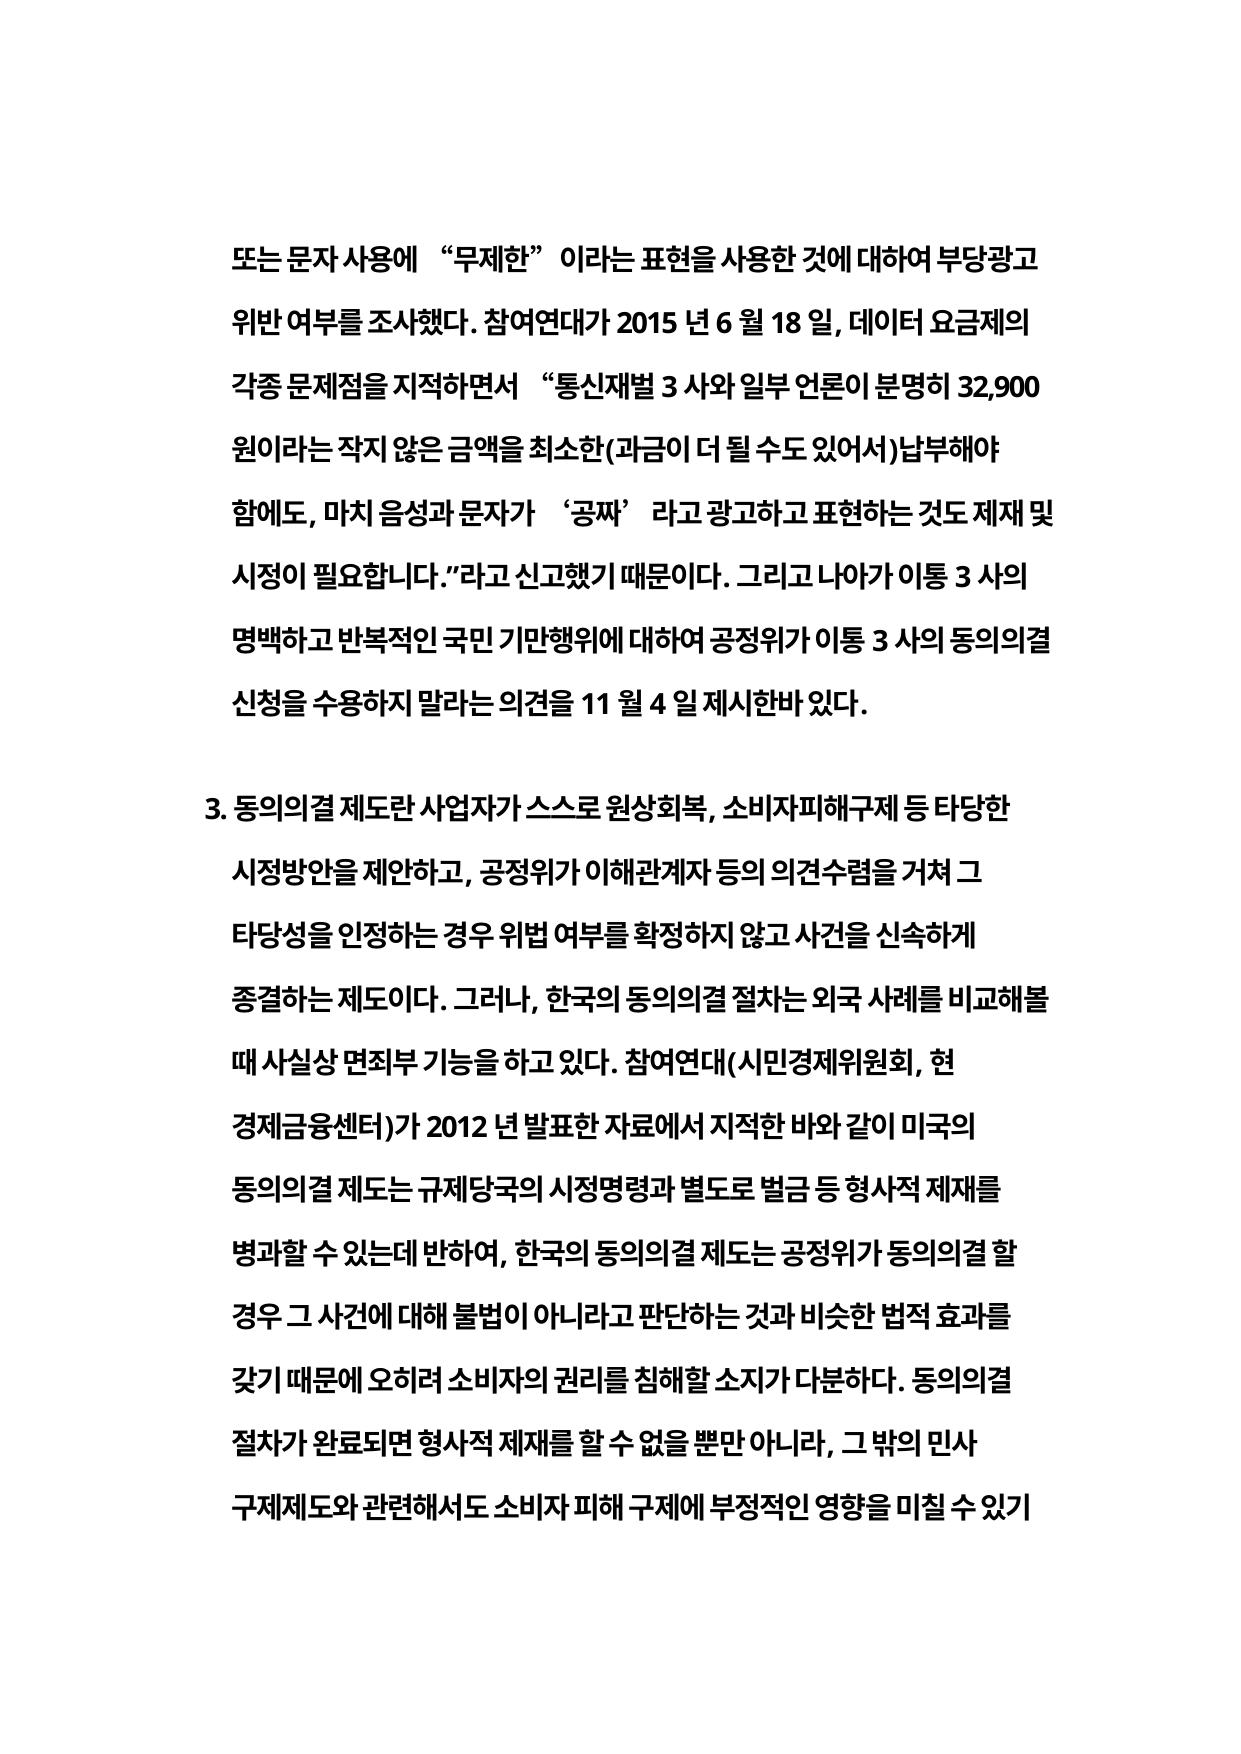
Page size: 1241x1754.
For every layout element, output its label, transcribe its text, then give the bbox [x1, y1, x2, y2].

text 또는 문자 사용에 “무제한”이라는 표현을 사용한 것에 대하여 부당광고 위반 여부를 조사했다. 참여연대가 2015년 6월 18일, 데이터 요금제의 각종 문제점을 지적하면서 “통신재벌 3사와 일부 언론이 분명히 32,900원이라는 작지 않은 금액을 최소한(과금이 더 될 수도 있어서)납부해야 함에도, 마치 음성과 문자가 ‘공짜’라고 광고하고 표현하는 것도 제재 및 시정이 필요합니다.”라고 신고했기 때문이다. 그리고 나아가 이통 3사의 명백하고 반복적인 국민 기만행위에 대하여 공정위가 이통 3사의 동의의결 신청을 수용하지 말라는 의견을 11월 4일 제시한바 있다. [204, 236, 1063, 723]
text 3. 동의의결 제도란 사업자가 스스로 원상회복, 소비자피해구제 등 타당한 시정방안을 제안하고, 공정위가 이해관계자 등의 의견수렴을 거쳐 그 타당성을 인정하는 경우 위법 여부를 확정하지 않고 사건을 신속하게 종결하는 제도이다. 그러나, 한국의 동의의결 절차는 외국 사례를 비교해볼 때 사실상 면죄부 기능을 하고 있다. 참여연대(시민경제위원회, 현 경제금융센터)가 2012년 발표한 자료에서 지적한 바와 같이 미국의 동의의결 제도는 규제당국의 시정명령과 별도로 벌금 등 형사적 제재를 병과할 수 있는데 반하여, 한국의 동의의결 제도는 공정위가 동의의결 할 경우 그 사건에 대해 불법이 아니라고 판단하는 것과 비슷한 법적 효과를 갖기 때문에 오히려 소비자의 권리를 침해할 소지가 다분하다. 동의의결 절차가 완료되면 형사적 제재를 할 수 없을 뿐만 아니라, 그 밖의 민사 구제제도와 관련해서도 소비자 피해 구제에 부정적인 영향을 미칠 수 있기 [204, 786, 1063, 1527]
